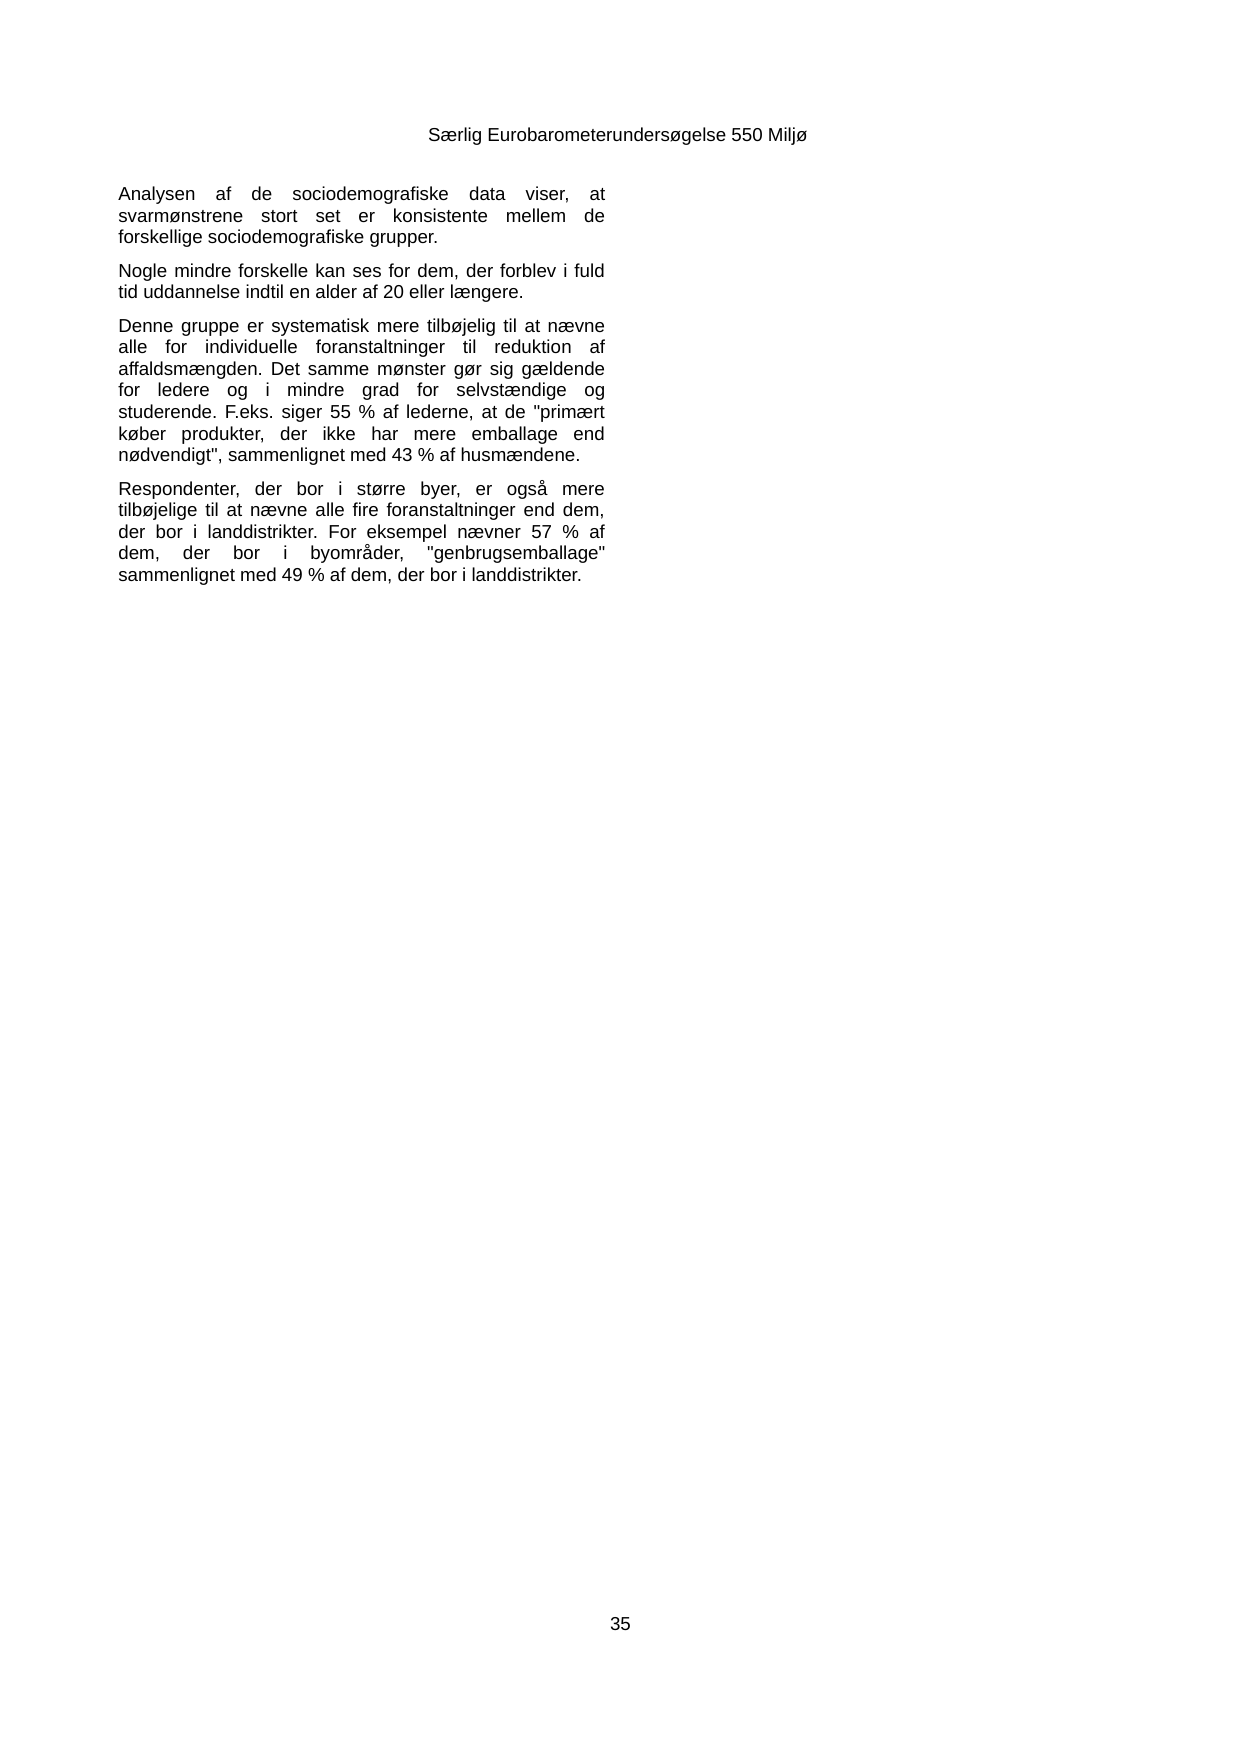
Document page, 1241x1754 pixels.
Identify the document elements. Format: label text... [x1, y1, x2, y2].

text Denne gruppe er systematisk mere tilbøjelig til at nævne alle for individuelle foranstaltninger til reduktion af affaldsmængden. Det samme mønster gør sig gældende for ledere og i mindre grad for selvstændige og studerende. F.eks. siger 55 % af lederne, at de "primært køber produkter, der ikke har mere emballage end nødvendigt", sammenlignet med 43 % af husmændene. [118, 314, 605, 466]
text Analysen af de sociodemografiske data viser, at svarmønstrene stort set er konsistente mellem de forskellige sociodemografiske grupper. [118, 183, 605, 248]
text Respondenter, der bor i større byer, er også mere tilbøjelige til at nævne alle fire foranstaltninger end dem, der bor i landdistrikter. For eksempel nævner 57 % af dem, der bor i byområder, "genbrugsemballage" sammenlignet med 49 % af dem, der bor i landdistrikter. [118, 477, 605, 585]
text Nogle mindre forskelle kan ses for dem, der forblev i fuld tid uddannelse indtil en alder af 20 eller længere. [118, 259, 605, 303]
